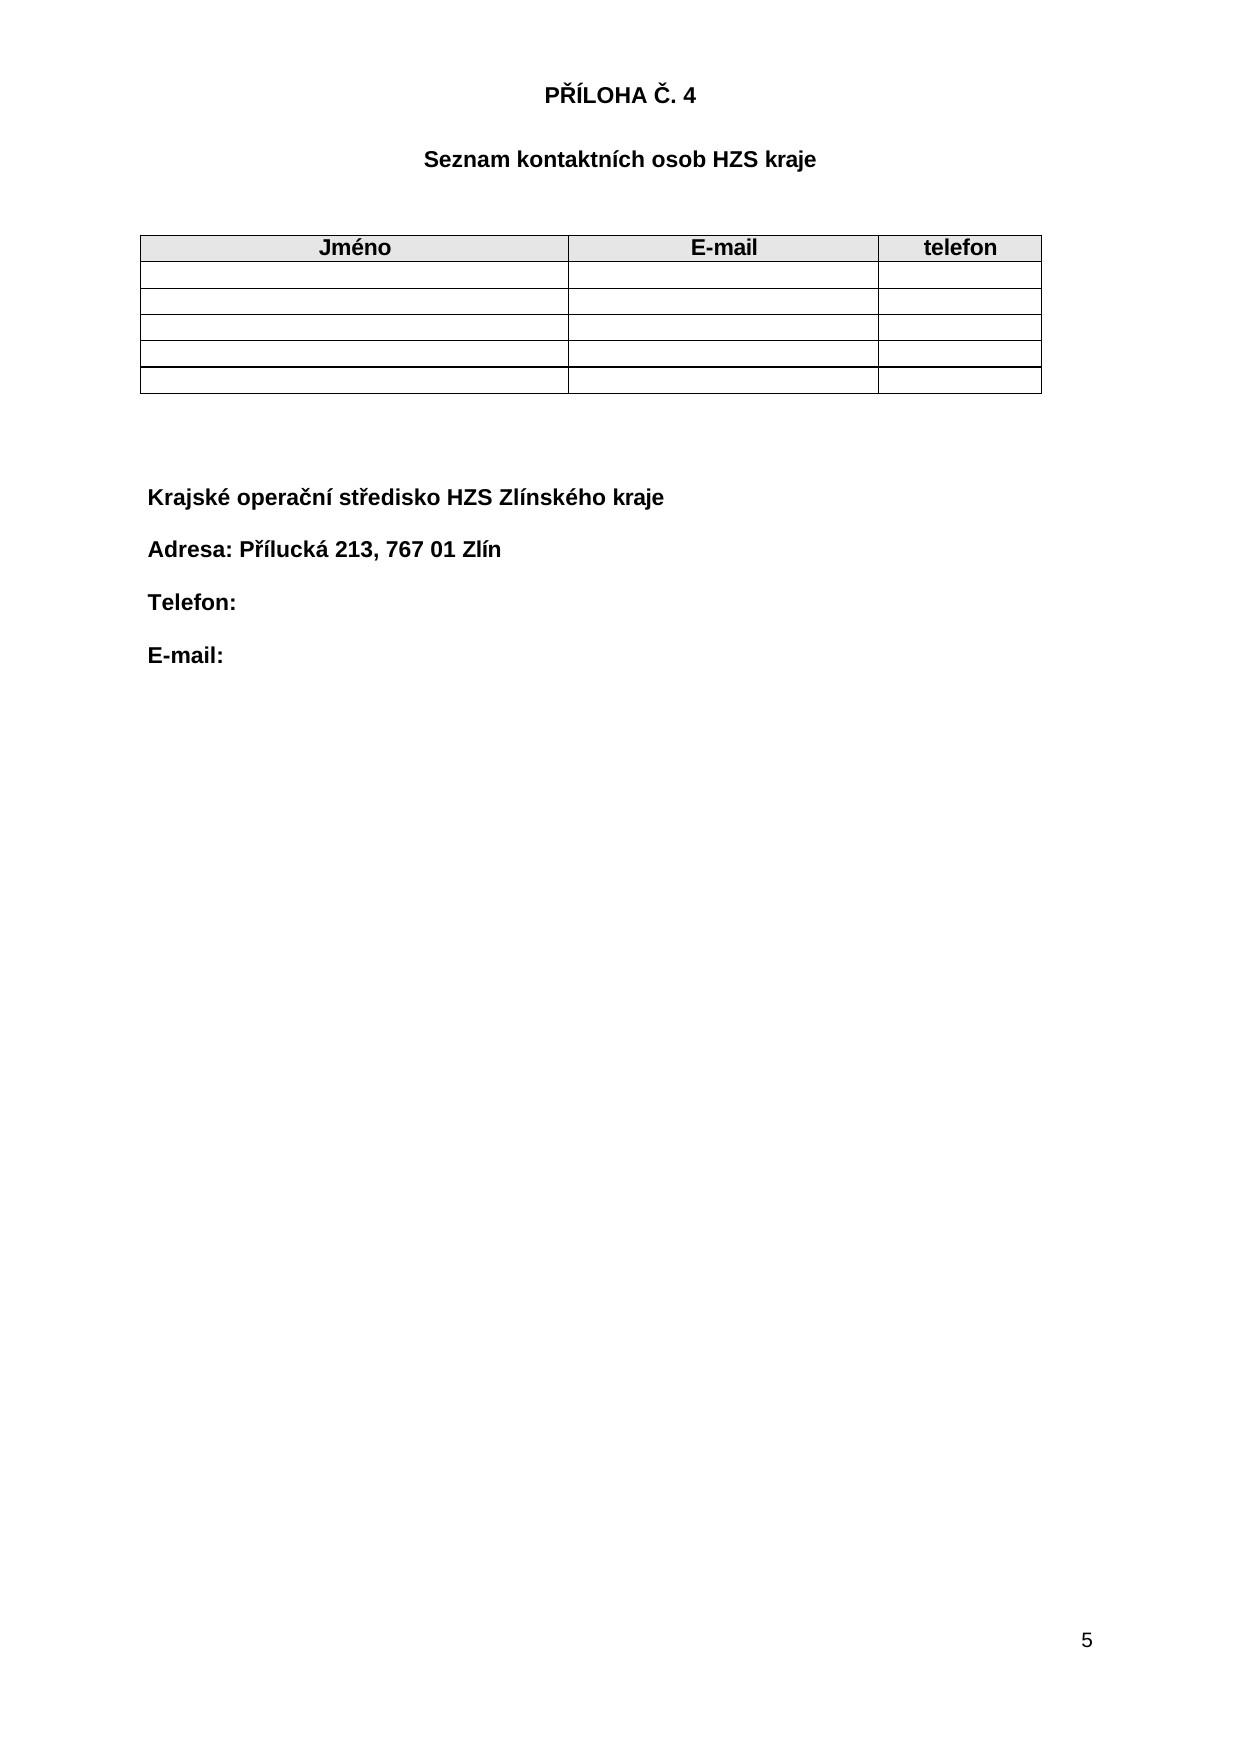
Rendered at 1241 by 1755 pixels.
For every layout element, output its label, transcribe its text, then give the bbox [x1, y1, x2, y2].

table_cell [879, 368, 1041, 392]
table_cell [569, 289, 878, 313]
text Telefon: [147, 589, 1137, 615]
table_cell [569, 368, 878, 392]
table_cell [879, 341, 1041, 366]
table_cell [141, 262, 568, 287]
text E-mail: [147, 642, 1137, 668]
table_header E-mail [569, 236, 878, 261]
table_cell [141, 368, 568, 392]
table_cell [879, 289, 1041, 313]
text Adresa: Přílucká 213, 767 01 Zlín [147, 536, 1137, 563]
table_cell [879, 315, 1041, 340]
table_header Jméno [141, 236, 568, 261]
table_cell [569, 341, 878, 366]
table_cell [879, 262, 1041, 287]
table_cell [141, 341, 568, 366]
text Seznam kontaktních osob HZS kraje [118, 146, 1122, 172]
table_cell [569, 315, 878, 340]
subtitle PŘÍLOHA Č. 4 [118, 82, 1123, 109]
table_cell [141, 315, 568, 340]
table_cell [141, 289, 568, 313]
table_cell [569, 262, 878, 287]
table_header telefon [879, 236, 1041, 261]
text Krajské operační středisko HZS Zlínského kraje [147, 483, 1137, 510]
